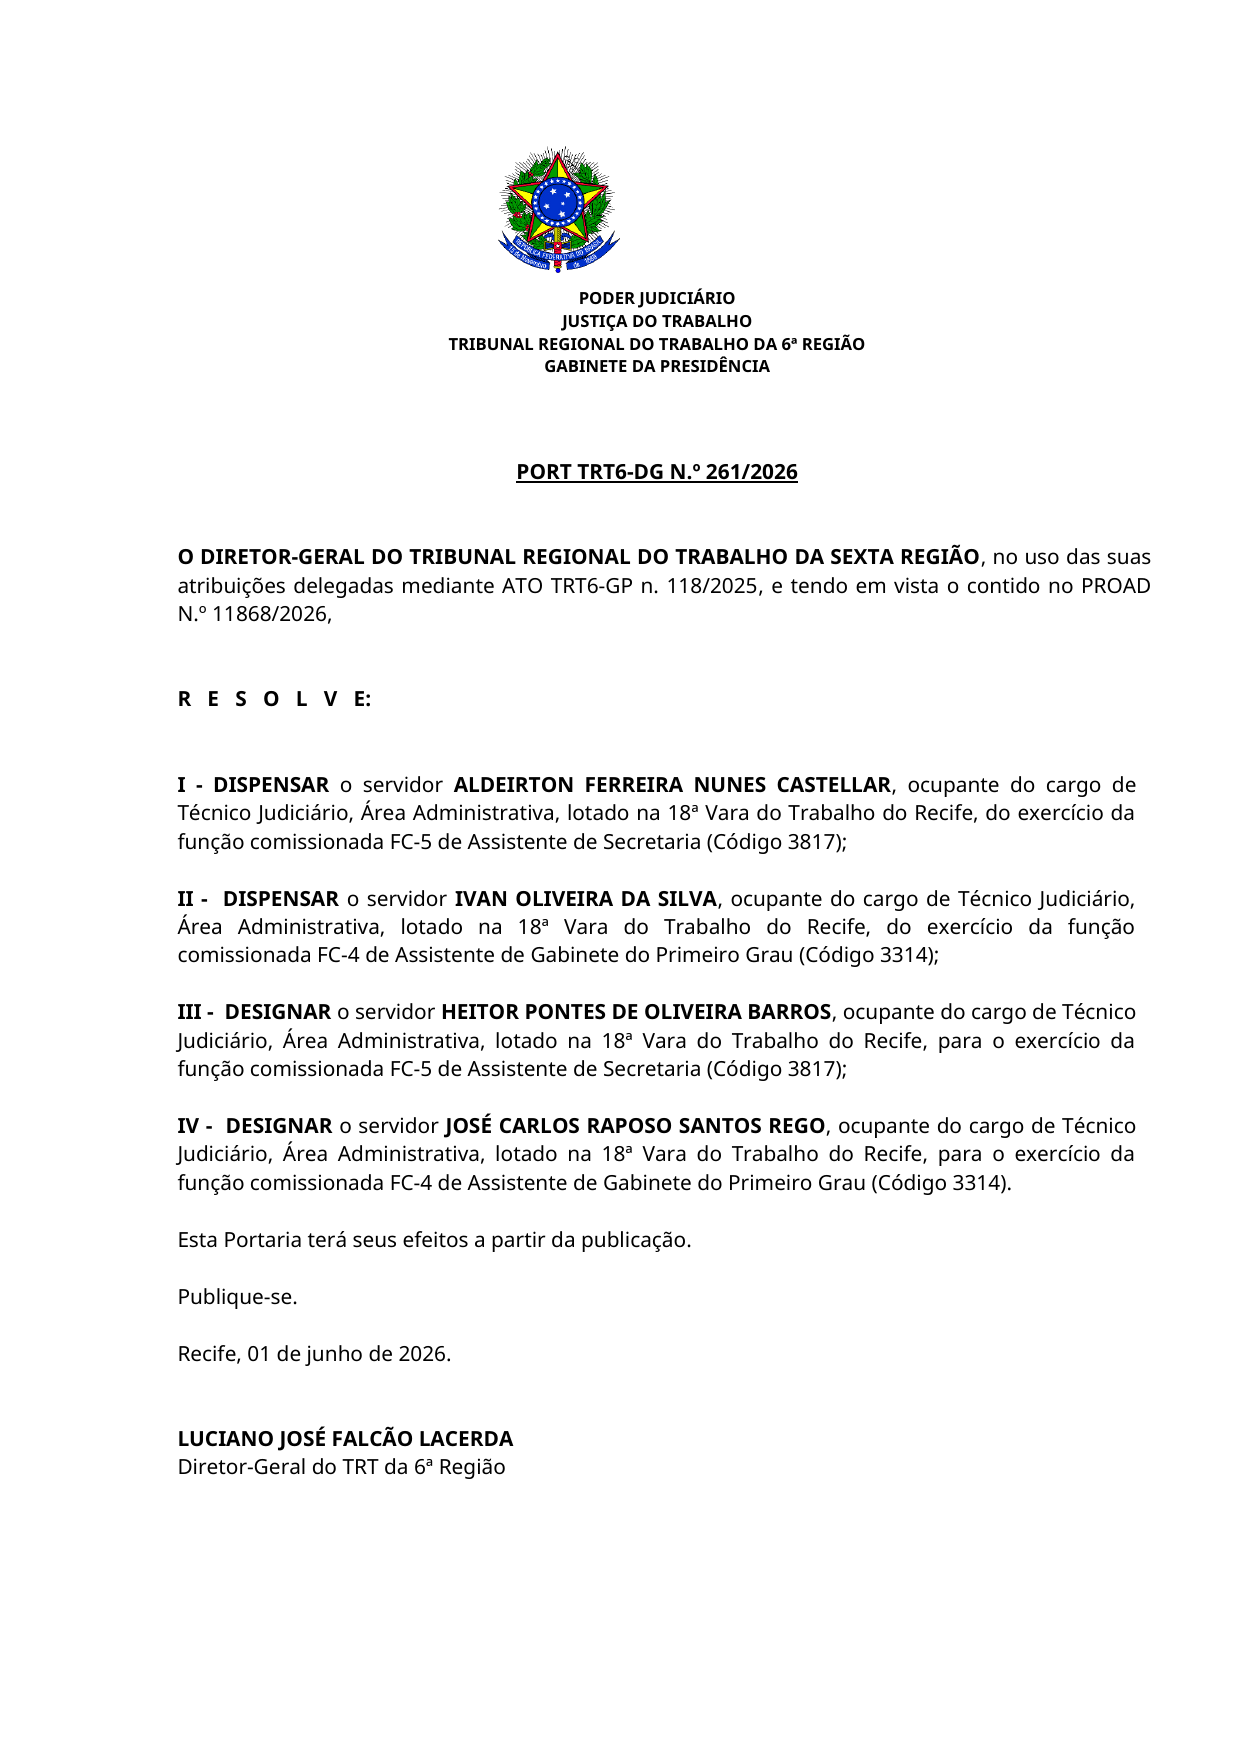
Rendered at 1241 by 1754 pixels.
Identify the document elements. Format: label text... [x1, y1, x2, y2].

picture [491, 143, 623, 275]
text Diretor-Geral do TRT da 6ª Região [177, 1452, 1152, 1481]
text PODER JUDICIÁRIO [177, 287, 1137, 309]
text IV - DESIGNAR o servidor JOSÉ CARLOS RAPOSO SANTOS REGO, ocupante do cargo de Técnico Judiciário, Área Administrativa, lotado na 18ª Vara do Trabalho do Recife, para o exercício da função comissionada FC-4 de Assistente de Gabinete do Primeiro Grau (Código 3314). [177, 1111, 1137, 1196]
text I - DISPENSAR o servidor ALDEIRTON FERREIRA NUNES CASTELLAR, ocupante do cargo de Técnico Judiciário, Área Administrativa, lotado na 18ª Vara do Trabalho do Recife, do exercício da função comissionada FC-5 de Assistente de Secretaria (Código 3817); [177, 770, 1137, 855]
text GABINETE DA PRESIDÊNCIA [177, 355, 1137, 377]
text Recife, 01 de junho de 2026. [177, 1339, 1137, 1367]
text Publique-se. [177, 1282, 1137, 1310]
text PORT TRT6-DG N.º 261/2026 [177, 457, 1137, 486]
text TRIBUNAL REGIONAL DO TRABALHO DA 6ª REGIÃO [177, 332, 1137, 355]
text II - DISPENSAR o servidor IVAN OLIVEIRA DA SILVA, ocupante do cargo de Técnico Judiciário, Área Administrativa, lotado na 18ª Vara do Trabalho do Recife, do exercício da função comissionada FC-4 de Assistente de Gabinete do Primeiro Grau (Código 3314); [177, 884, 1137, 969]
text O DIRETOR-GERAL DO TRIBUNAL REGIONAL DO TRABALHO DA SEXTA REGIÃO, no uso das suas atribuições delegadas mediante ATO TRT6-GP n. 118/2025, e tendo em vista o contido no PROAD N.º 11868/2026, [177, 542, 1152, 628]
text LUCIANO JOSÉ FALCÃO LACERDA [177, 1424, 1152, 1452]
text R E S O L V E: [177, 684, 1137, 713]
text JUSTIÇA DO TRABALHO [177, 309, 1137, 332]
text Esta Portaria terá seus efeitos a partir da publicação. [177, 1225, 1137, 1253]
text III - DESIGNAR o servidor HEITOR PONTES DE OLIVEIRA BARROS, ocupante do cargo de Técnico Judiciário, Área Administrativa, lotado na 18ª Vara do Trabalho do Recife, para o exercício da função comissionada FC-5 de Assistente de Secretaria (Código 3817); [177, 997, 1137, 1083]
